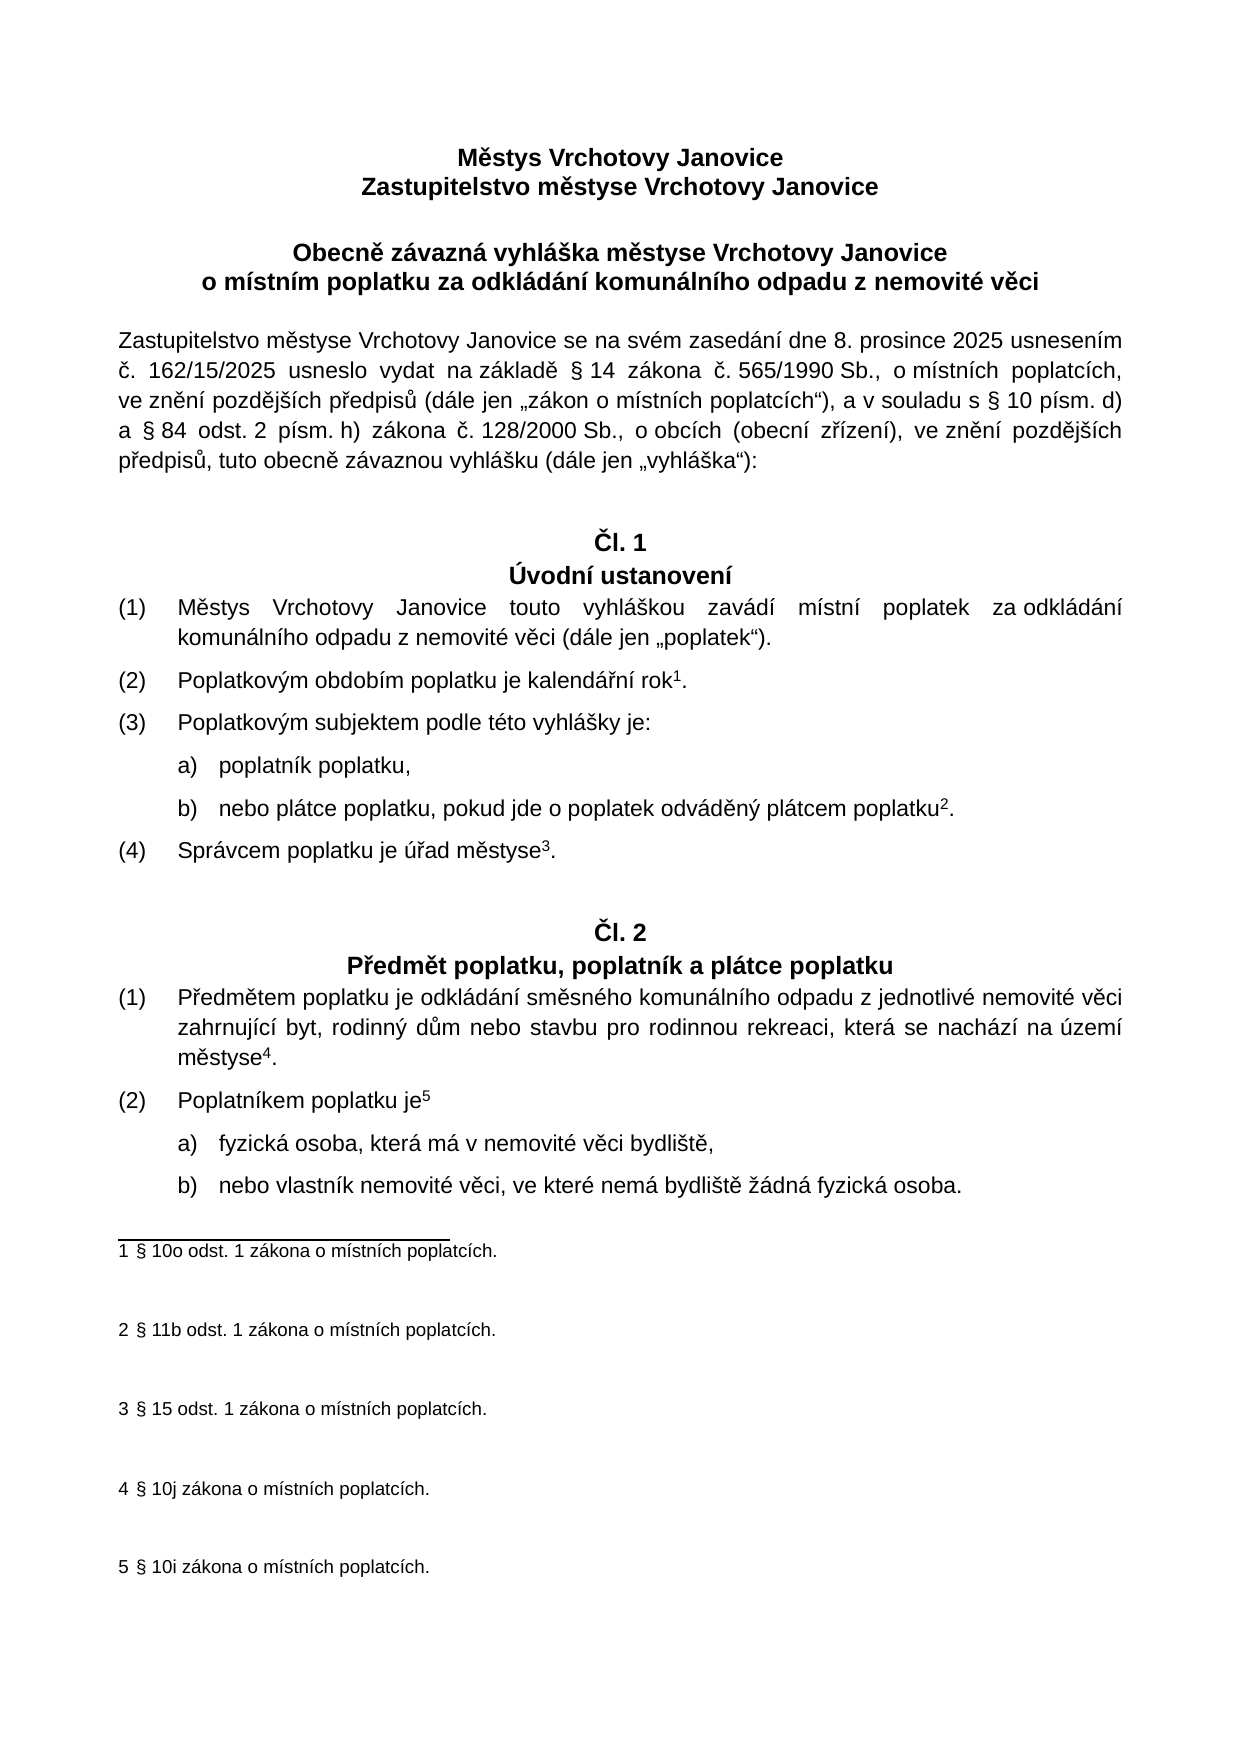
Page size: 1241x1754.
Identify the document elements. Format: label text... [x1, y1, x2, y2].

list § 15 odst. 1 zákona o místních poplatcích. [118, 1398, 1122, 1420]
text Městys Vrchotovy Janovice Zastupitelstvo městyse Vrchotovy Janovice [118, 143, 1122, 201]
list § 11b odst. 1 zákona o místních poplatcích. [118, 1319, 1122, 1341]
list § 10o odst. 1 zákona o místních poplatcích. [118, 1240, 1122, 1262]
list Poplatkovým subjektem podle této vyhlášky je: [118, 709, 1122, 736]
list Městys Vrchotovy Janovice touto vyhláškou zavádí místní poplatek za odkládání komunálního odpadu z nemovité věci (dále jen „poplatek“). [118, 594, 1122, 650]
list fyzická osoba, která má v nemovité věci bydliště, [177, 1129, 1122, 1156]
list Správcem poplatku je úřad městyse. [118, 837, 1122, 864]
list poplatník poplatku, [177, 752, 1122, 778]
list nebo vlastník nemovité věci, ve které nemá bydliště žádná fyzická osoba. [177, 1172, 1122, 1199]
list Poplatkovým obdobím poplatku je kalendářní rok. [118, 667, 1122, 693]
subtitle Čl. 1 Úvodní ustanovení [118, 528, 1122, 589]
subtitle Obecně závazná vyhláška městyse Vrchotovy Janovice o místním poplatku za odkládání komunálního odpadu z nemovité věci [118, 238, 1122, 295]
list Předmětem poplatku je odkládání směsného komunálního odpadu z jednotlivé nemovité věci zahrnující byt, rodinný dům nebo stavbu pro rodinnou rekreaci, která se nachází na území městyse. [118, 984, 1122, 1071]
list § 10i zákona o místních poplatcích. [118, 1556, 1122, 1578]
list Poplatníkem poplatku je [118, 1087, 1122, 1113]
list § 10j zákona o místních poplatcích. [118, 1477, 1122, 1499]
list nebo plátce poplatku, pokud jde o poplatek odváděný plátcem poplatku. [177, 795, 1122, 821]
text Zastupitelstvo městyse Vrchotovy Janovice se na svém zasedání dne 8. prosince 2025 usnesením č. 162/15/2025 usneslo vydat na základě § 14 zákona č. 565/1990 Sb., o místních poplatcích, ve znění pozdějších předpisů (dále jen „zákon o místních poplatcích“), a v souladu s § 10 písm. d) a § 84 odst. 2 písm. h) zákona č. 128/2000 Sb., o obcích (obecní zřízení), ve znění pozdějších předpisů, tuto obecně závaznou vyhlášku (dále jen „vyhláška“): [118, 327, 1122, 474]
subtitle Čl. 2 Předmět poplatku, poplatník a plátce poplatku [118, 918, 1122, 979]
